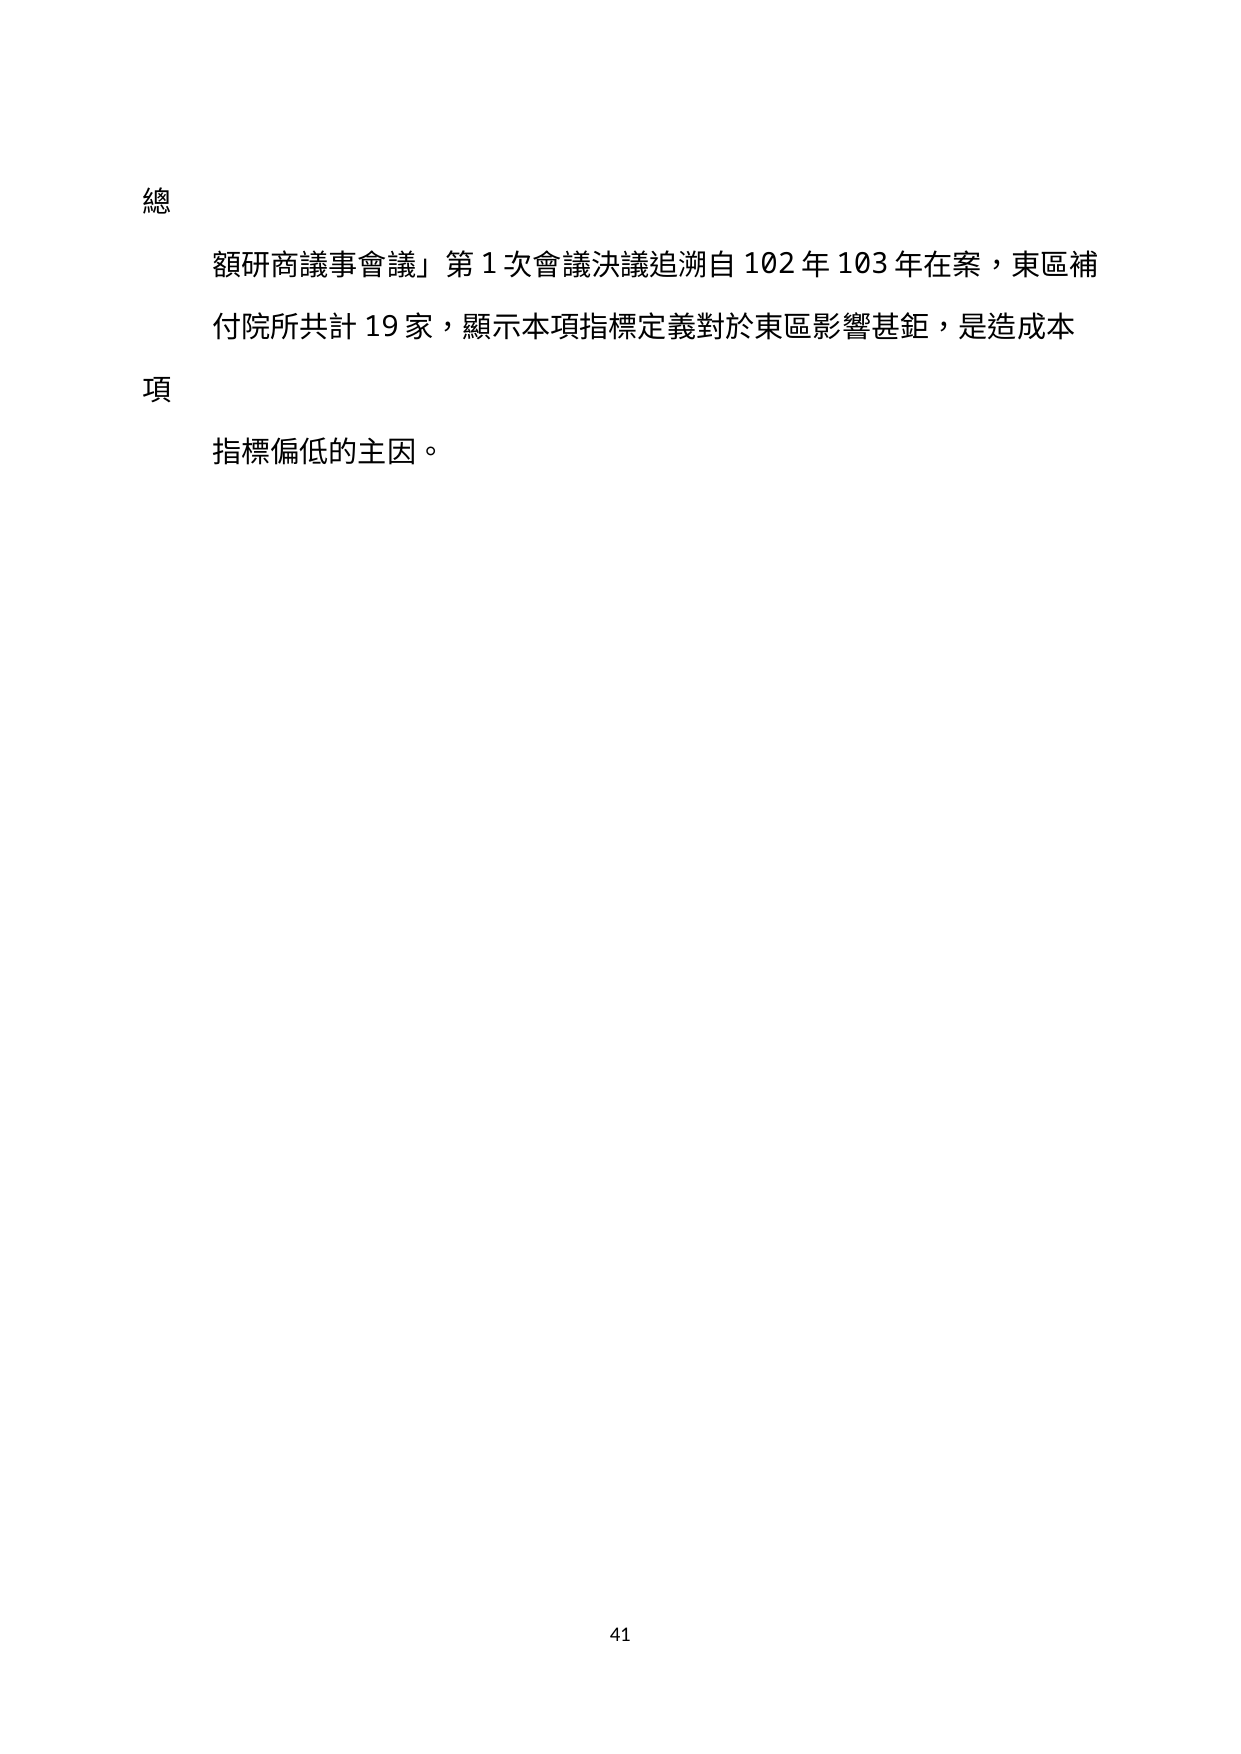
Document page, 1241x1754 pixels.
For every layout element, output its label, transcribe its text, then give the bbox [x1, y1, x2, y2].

text 總 [142, 158, 1098, 221]
text 付院所共計19家，顯示本項指標定義對於東區影響甚鉅，是造成本項 [142, 283, 1098, 408]
text 指標偏低的主因。 [142, 408, 1098, 471]
text 額研商議事會議」第1次會議決議追溯自102年103年在案，東區補 [142, 221, 1098, 283]
